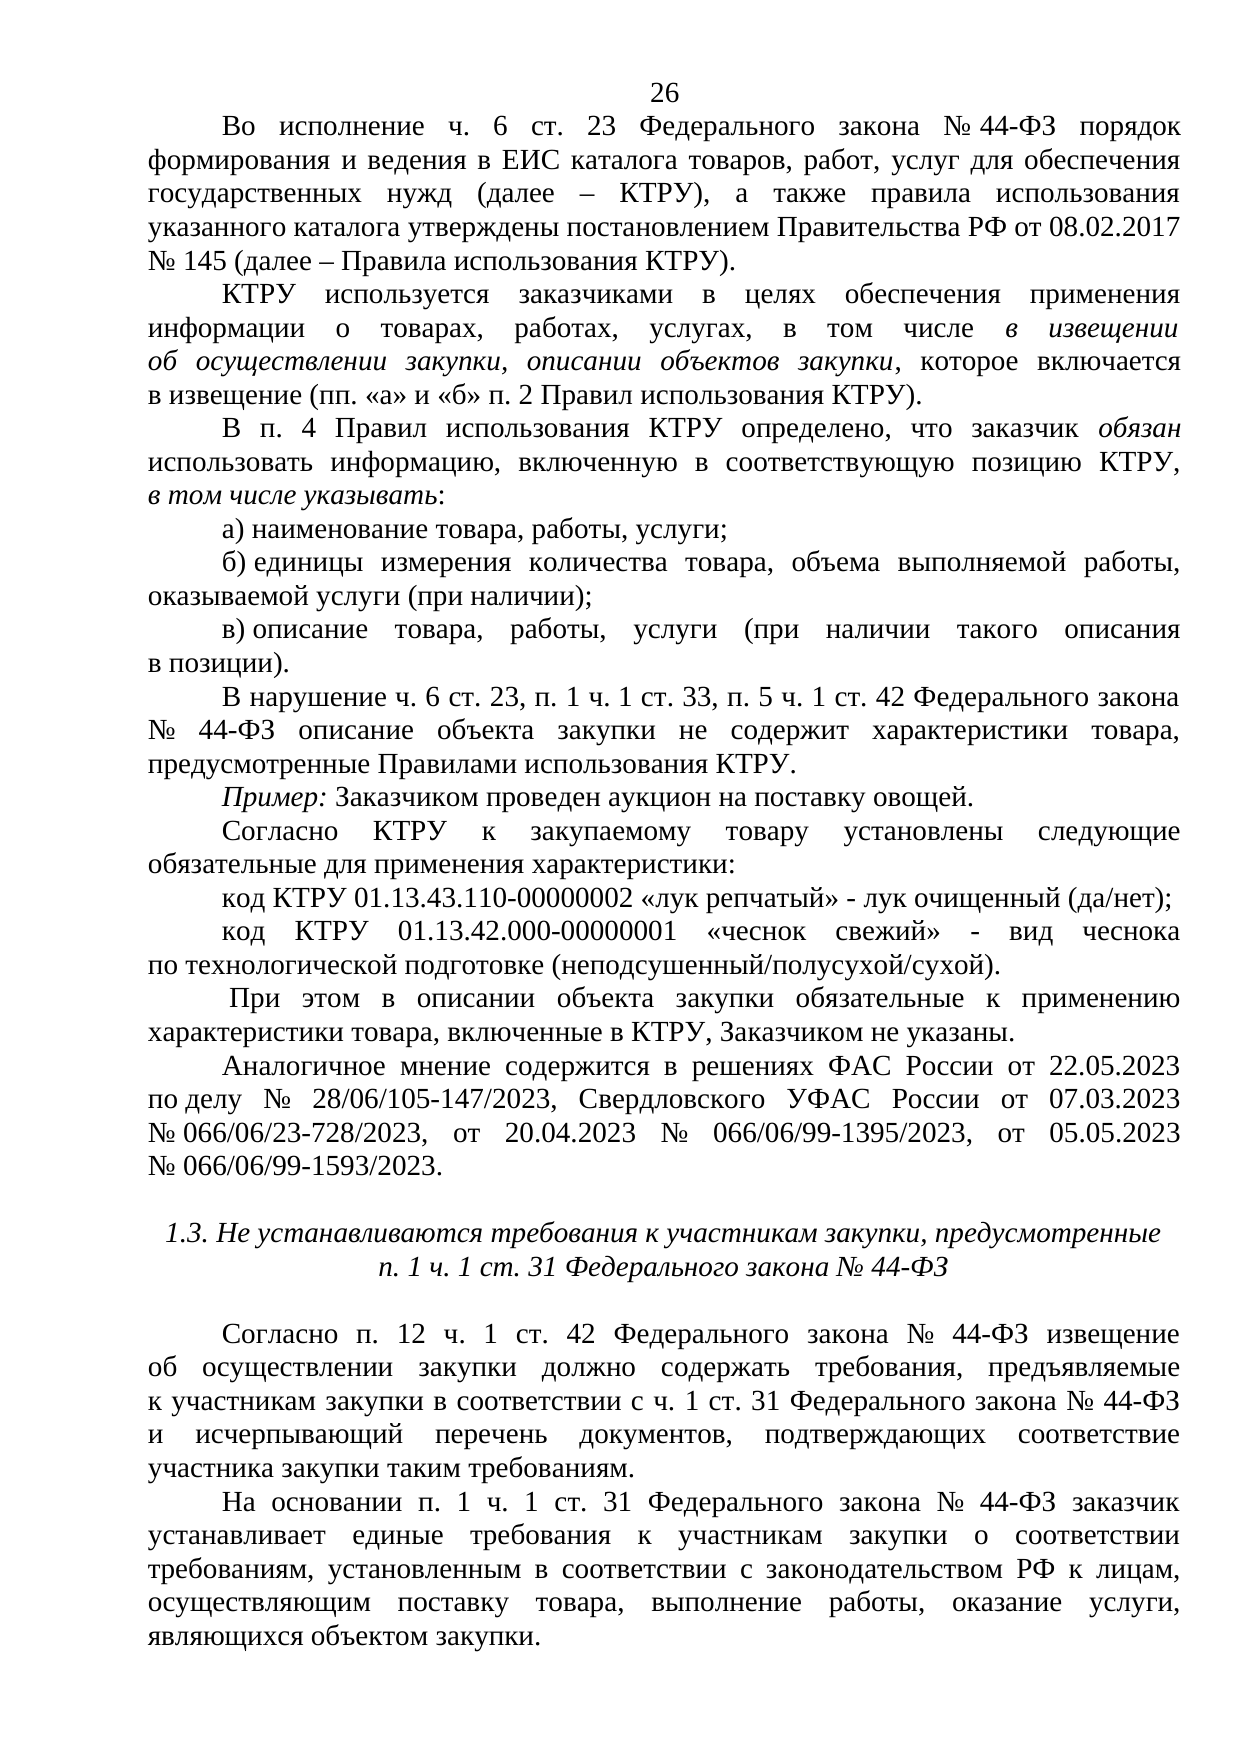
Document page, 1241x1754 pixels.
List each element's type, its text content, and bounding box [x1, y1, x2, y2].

text п. 1 ч. 1 ст. 31 Федерального закона № 44-ФЗ [148, 1249, 1181, 1282]
text Аналогичное мнение содержится в решениях ФАС России от 22.05.2023 по делу № 28/06/105-147/2023, Свердловского УФАС России от 07.03.2023 № 066/06/23-728/2023, от 20.04.2023 № 066/06/99-1395/2023, от 05.05.2023 № 066/06/99-1593/2023. [148, 1048, 1181, 1182]
text КТРУ используется заказчиками в целях обеспечения применения информации о товарах, работах, услугах, в том числе в извещении об осуществлении закупки, описании объектов закупки, которое включается в извещение (пп. «а» и «б» п. 2 Правил использования КТРУ). [148, 276, 1181, 410]
text код КТРУ 01.13.42.000-00000001 «чеснок свежий» - вид чеснока по технологической подготовке (неподсушенный/полусухой/сухой). [148, 913, 1181, 981]
text а) наименование товара, работы, услуги; [148, 511, 1181, 544]
text 1.3. Не устанавливаются требования к участникам закупки, предусмотренные [148, 1215, 1181, 1249]
text В п. 4 Правил использования КТРУ определено, что заказчик обязан использовать информацию, включенную в соответствующую позицию КТРУ, в том числе указывать: [148, 410, 1181, 511]
text Согласно КТРУ к закупаемому товару установлены следующие обязательные для применения характеристики: [148, 813, 1181, 880]
text При этом в описании объекта закупки обязательные к применению характеристики товара, включенные в КТРУ, Заказчиком не указаны. [148, 981, 1181, 1048]
text На основании п. 1 ч. 1 ст. 31 Федерального закона № 44-ФЗ заказчик устанавливает единые требования к участникам закупки о соответствии требованиям, установленным в соответствии с законодательством РФ к лицам, осуществляющим поставку товара, выполнение работы, оказание услуги, являющихся объектом закупки. [148, 1484, 1181, 1651]
text Пример: Заказчиком проведен аукцион на поставку овощей. [148, 779, 1181, 813]
text Согласно п. 12 ч. 1 ст. 42 Федерального закона № 44-ФЗ извещение об осуществлении закупки должно содержать требования, предъявляемые к участникам закупки в соответствии с ч. 1 ст. 31 Федерального закона № 44-ФЗ и исчерпывающий перечень документов, подтверждающих соответствие участника закупки таким требованиям. [148, 1316, 1181, 1484]
text в) описание товара, работы, услуги (при наличии такого описания в позиции). [148, 612, 1181, 679]
text В нарушение ч. 6 ст. 23, п. 1 ч. 1 ст. 33, п. 5 ч. 1 ст. 42 Федерального закона № 44-ФЗ описание объекта закупки не содержит характеристики товара, предусмотренные Правилами использования КТРУ. [148, 679, 1181, 779]
text б) единицы измерения количества товара, объема выполняемой работы, оказываемой услуги (при наличии); [148, 544, 1181, 612]
text Во исполнение ч. 6 ст. 23 Федерального закона № 44-ФЗ порядок формирования и ведения в ЕИС каталога товаров, работ, услуг для обеспечения государственных нужд (далее – КТРУ), а также правила использования указанного каталога утверждены постановлением Правительства РФ от 08.02.2017 № 145 (далее – Правила использования КТРУ). [148, 108, 1181, 276]
text код КТРУ 01.13.43.110-00000002 «лук репчатый» - лук очищенный (да/нет); [148, 880, 1181, 913]
